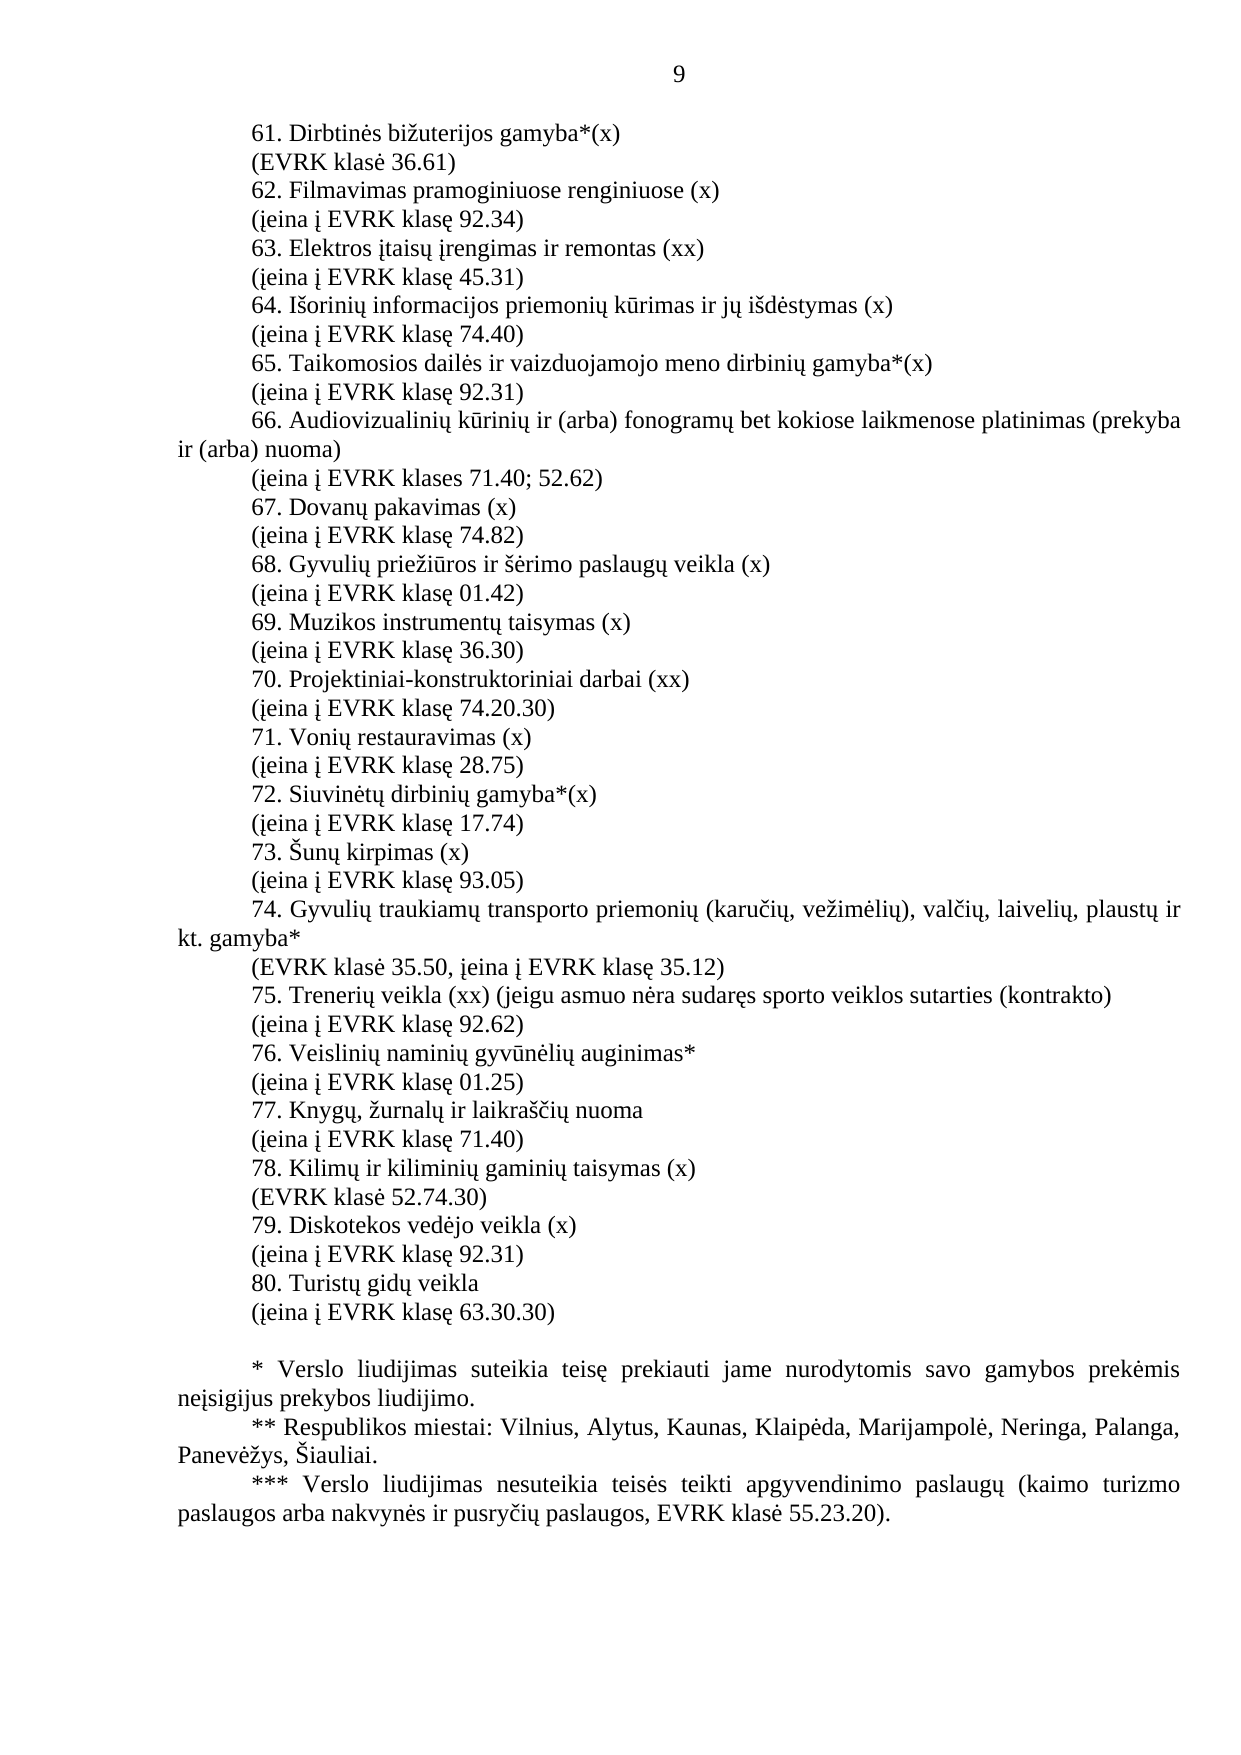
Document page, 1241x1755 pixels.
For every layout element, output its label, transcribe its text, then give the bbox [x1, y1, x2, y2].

text (įeina į EVRK klases 71.40; 52.62) [177, 463, 1181, 492]
text ** Respublikos miestai: Vilnius, Alytus, Kaunas, Klaipėda, Marijampolė, Neringa, Palanga, Panevėžys, Šiauliai. [177, 1412, 1181, 1469]
text (EVRK klasė 52.74.30) [177, 1182, 1181, 1211]
text 74. Gyvulių traukiamų transporto priemonių (karučių, vežimėlių), valčių, laivelių, plaustų ir kt. gamyba* [177, 894, 1181, 952]
text 67. Dovanų pakavimas (x) [177, 492, 1181, 521]
text (įeina į EVRK klasę 74.40) [177, 319, 1181, 348]
text 66. Audiovizualinių kūrinių ir (arba) fonogramų bet kokiose laikmenose platinimas (prekyba ir (arba) nuoma) [177, 406, 1181, 463]
text (įeina į EVRK klasę 92.31) [177, 1239, 1181, 1268]
text (įeina į EVRK klasę 01.42) [177, 578, 1181, 607]
text 61. Dirbtinės bižuterijos gamyba*(x) [177, 118, 1181, 147]
text (įeina į EVRK klasę 01.25) [177, 1067, 1181, 1096]
text * Verslo liudijimas suteikia teisę prekiauti jame nurodytomis savo gamybos prekėmis neįsigijus prekybos liudijimo. [177, 1354, 1181, 1412]
text 76. Veislinių naminių gyvūnėlių auginimas* [177, 1038, 1181, 1067]
text 65. Taikomosios dailės ir vaizduojamojo meno dirbinių gamyba*(x) [177, 348, 1181, 377]
text 71. Vonių restauravimas (x) [177, 722, 1181, 751]
text (įeina į EVRK klasę 92.62) [177, 1009, 1181, 1038]
text (įeina į EVRK klasę 28.75) [177, 751, 1181, 779]
text 73. Šunų kirpimas (x) [177, 837, 1181, 866]
text 62. Filmavimas pramoginiuose renginiuose (x) [177, 176, 1181, 204]
text (įeina į EVRK klasę 17.74) [177, 808, 1181, 837]
text 79. Diskotekos vedėjo veikla (x) [177, 1211, 1181, 1239]
text 78. Kilimų ir kiliminių gaminių taisymas (x) [177, 1153, 1181, 1182]
text 63. Elektros įtaisų įrengimas ir remontas (xx) [177, 233, 1181, 262]
text *** Verslo liudijimas nesuteikia teisės teikti apgyvendinimo paslaugų (kaimo turizmo paslaugos arba nakvynės ir pusryčių paslaugos, EVRK klasė 55.23.20). [177, 1469, 1181, 1527]
text (įeina į EVRK klasę 74.82) [177, 521, 1181, 549]
text 68. Gyvulių priežiūros ir šėrimo paslaugų veikla (x) [177, 549, 1181, 578]
text (EVRK klasė 36.61) [177, 147, 1181, 176]
text (įeina į EVRK klasę 93.05) [177, 866, 1181, 894]
text (įeina į EVRK klasę 45.31) [177, 262, 1181, 291]
text (įeina į EVRK klasę 74.20.30) [177, 693, 1181, 722]
text (įeina į EVRK klasę 71.40) [177, 1124, 1181, 1153]
text (įeina į EVRK klasę 63.30.30) [177, 1297, 1181, 1326]
text 70. Projektiniai-konstruktoriniai darbai (xx) [177, 664, 1181, 693]
text 77. Knygų, žurnalų ir laikraščių nuoma [177, 1096, 1181, 1124]
text (įeina į EVRK klasę 92.31) [177, 377, 1181, 406]
text 80. Turistų gidų veikla [177, 1268, 1181, 1297]
text 69. Muzikos instrumentų taisymas (x) [177, 607, 1181, 636]
text (EVRK klasė 35.50, įeina į EVRK klasę 35.12) [177, 952, 1181, 981]
text 75. Trenerių veikla (xx) (jeigu asmuo nėra sudaręs sporto veiklos sutarties (kontrakto) [177, 981, 1181, 1009]
text (įeina į EVRK klasę 92.34) [177, 204, 1181, 233]
text (įeina į EVRK klasę 36.30) [177, 636, 1181, 664]
text 64. Išorinių informacijos priemonių kūrimas ir jų išdėstymas (x) [177, 291, 1181, 319]
text 72. Siuvinėtų dirbinių gamyba*(x) [177, 779, 1181, 808]
